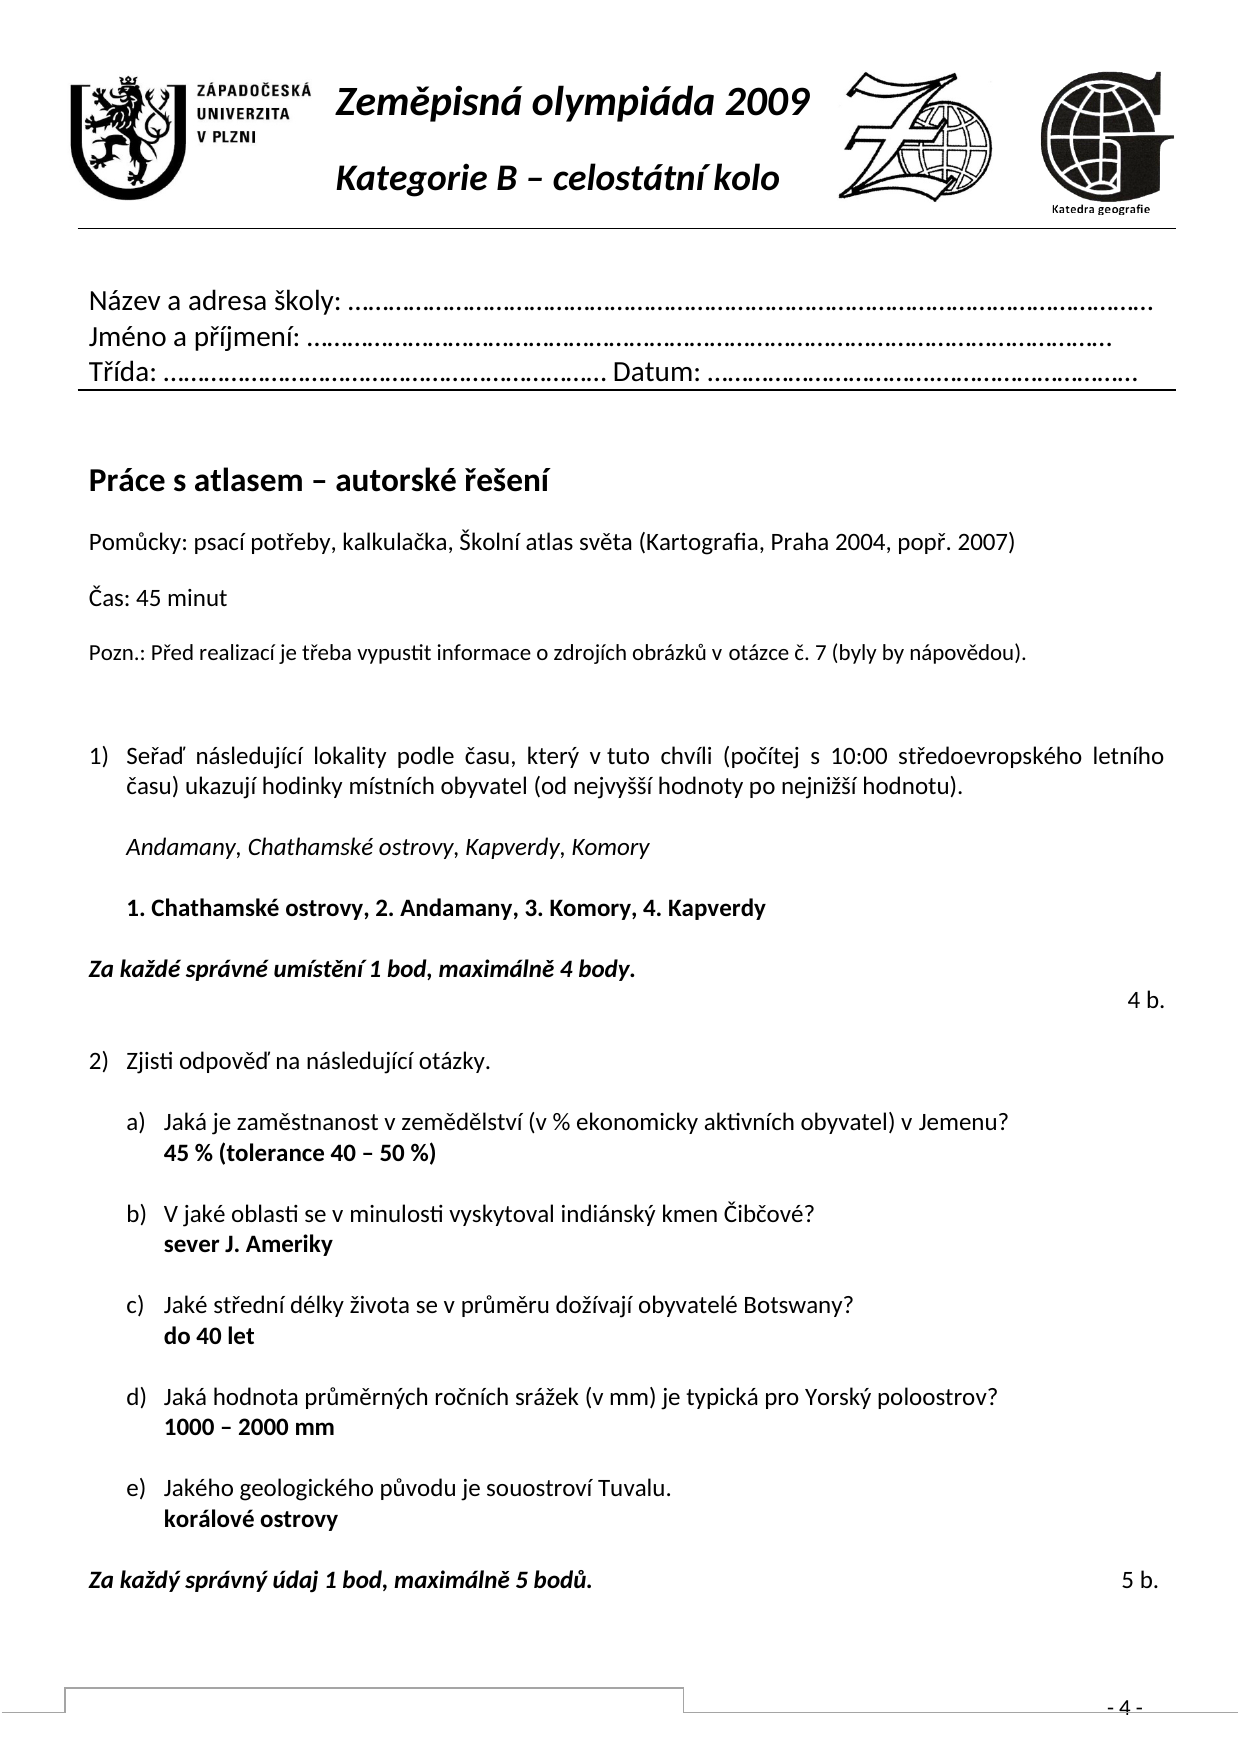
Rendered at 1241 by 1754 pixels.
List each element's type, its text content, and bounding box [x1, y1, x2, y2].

table_header Název a adresa školy: ………………………………………………………………………………………………………… [78, 229, 1176, 318]
picture [837, 70, 994, 204]
table_cell Třída: ………………………………………………………… Datum: …………………………….………………………… [78, 354, 1176, 389]
text 4 b. [89, 984, 1165, 1015]
text do 40 let [164, 1320, 1165, 1350]
list Jaké střední délky života se v průměru dožívají obyvatelé Botswany? [126, 1289, 1165, 1320]
list V jaké oblasti se v minulosti vyskytoval indiánský kmen Čibčové? [126, 1198, 1165, 1228]
list Jakého geologického původu je souostroví Tuvalu. [126, 1472, 1165, 1503]
text Za každé správné umístění 1 bod, maximálně 4 body. [89, 954, 1165, 984]
text 1000 – 2000 mm [164, 1411, 1165, 1442]
text Kategorie B – celostátní kolo [317, 154, 837, 200]
list Seřaď následující lokality podle času, který v tuto chvíli (počítej s 10:00 středoevropského letního času) ukazují hodinky místních obyvatel (od nejvyšší hodnoty po nejnižší hodnotu). [89, 740, 1165, 801]
text Čas: 45 minut [89, 582, 1165, 613]
list Jaká hodnota průměrných ročních srážek (v mm) je typická pro Yorský poloostrov? [126, 1381, 1165, 1411]
text Zeměpisná olympiáda 2009 [317, 75, 837, 126]
text 1. Chathamské ostrovy, 2. Andamany, 3. Komory, 4. Kapverdy [126, 893, 1165, 923]
list Zjisti odpověď na následující otázky. [89, 1045, 1165, 1076]
text [994, 154, 1037, 200]
text Práce s atlasem – autorské řešení [89, 459, 1165, 499]
table_cell Jméno a příjmení: ………………………………………………………………………………………………………… [78, 318, 1176, 353]
text 45 % (tolerance 40 – 50 %) [164, 1137, 1165, 1167]
text Za každý správný údaj 1 bod, maximálně 5 bodů. 5 b. [89, 1564, 1165, 1594]
text korálové ostrovy [164, 1503, 1165, 1533]
text Pomůcky: psací potřeby, kalkulačka, Školní atlas světa (Kartografia, Praha 2004, popř. 2007) [89, 526, 1165, 557]
text sever J. Ameriky [164, 1228, 1165, 1259]
list Jaká je zaměstnanost v zemědělství (v % ekonomicky aktivních obyvatel) v Jemenu? [126, 1106, 1165, 1137]
text [994, 75, 1037, 126]
text Pozn.: Před realizací je třeba vypustit informace o zdrojích obrázků v otázce č. 7 (byly by nápovědou). [89, 638, 1165, 666]
picture [63, 71, 317, 204]
text Andamany, Chathamské ostrovy, Kapverdy, Komory [126, 832, 1165, 862]
